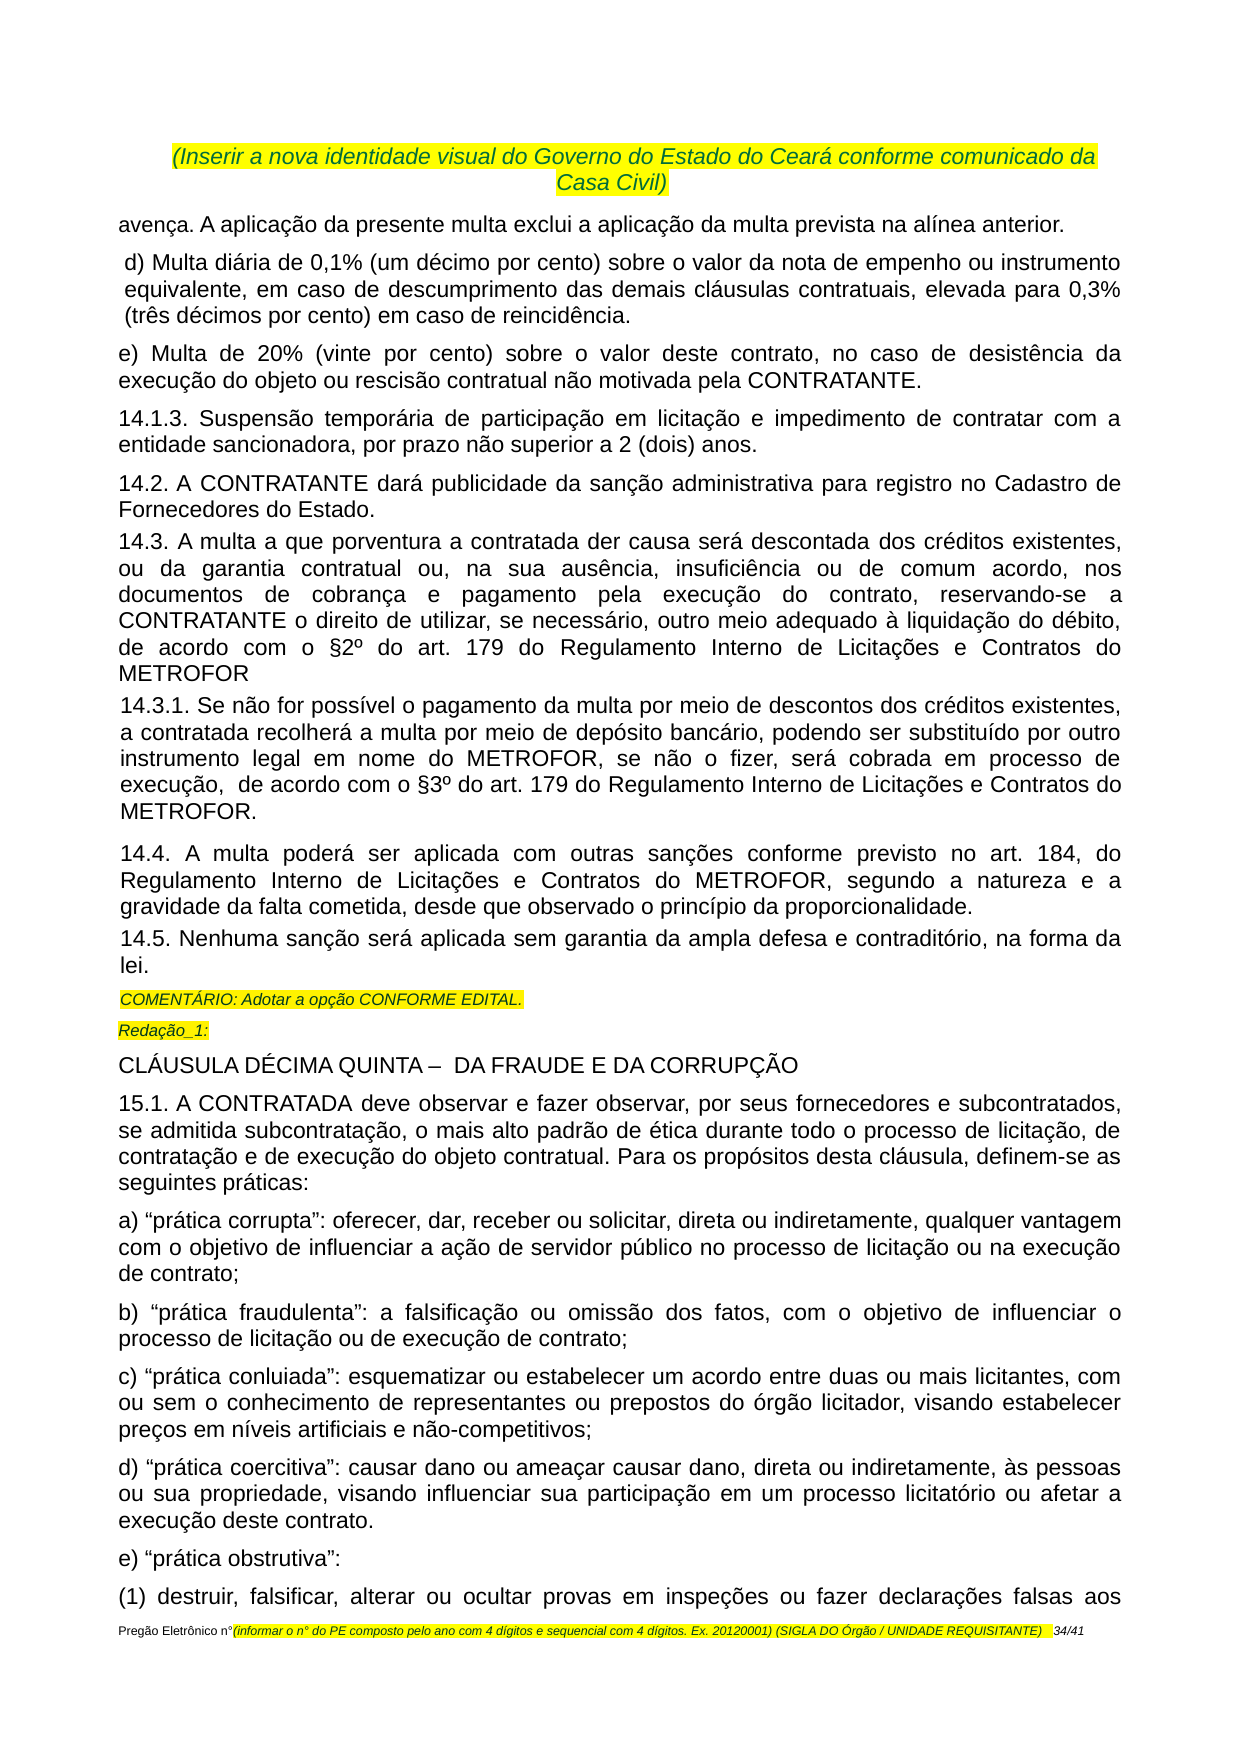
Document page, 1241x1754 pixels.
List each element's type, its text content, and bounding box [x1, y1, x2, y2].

text b) “prática fraudulenta”: a falsificação ou omissão dos fatos, com o objetivo de influenciar o processo de licitação ou de execução de contrato; [118, 1298, 1122, 1351]
text CLÁUSULA DÉCIMA QUINTA – DA FRAUDE E DA CORRUPÇÃO [118, 1052, 1122, 1078]
text Redação_1: [118, 1021, 1123, 1040]
text e) Multa de 20% (vinte por cento) sobre o valor deste contrato, no caso de desistência da execução do objeto ou rescisão contratual não motivada pela CONTRATANTE. [118, 340, 1122, 393]
text d) Multa diária de 0,1% (um décimo por cento) sobre o valor da nota de empenho ou instrumento equivalente, em caso de descumprimento das demais cláusulas contratuais, elevada para 0,3% (três décimos por cento) em caso de reincidência. [124, 249, 1122, 328]
text 14.5. Nenhuma sanção será aplicada sem garantia da ampla defesa e contraditório, na forma da lei. [120, 925, 1122, 978]
text (1) destruir, falsificar, alterar ou ocultar provas em inspeções ou fazer declarações falsas aos [118, 1583, 1122, 1609]
text e) “prática obstrutiva”: [118, 1545, 1122, 1571]
text COMENTÁRIO: Adotar a opção CONFORME EDITAL. [120, 990, 1122, 1009]
text d) “prática coercitiva”: causar dano ou ameaçar causar dano, direta ou indiretamente, às pessoas ou sua propriedade, visando influenciar sua participação em um processo licitatório ou afetar a execução deste contrato. [118, 1454, 1122, 1533]
text c) “prática conluiada”: esquematizar ou estabelecer um acordo entre duas ou mais licitantes, com ou sem o conhecimento de representantes ou prepostos do órgão licitador, visando estabelecer preços em níveis artificiais e não-competitivos; [118, 1363, 1122, 1442]
text 14.2. A CONTRATANTE dará publicidade da sanção administrativa para registro no Cadastro de Fornecedores do Estado. [118, 469, 1122, 522]
text 14.3.1. Se não for possível o pagamento da multa por meio de descontos dos créditos existentes, a contratada recolherá a multa por meio de depósito bancário, podendo ser substituído por outro instrumento legal em nome do METROFOR, se não o fizer, será cobrada em processo de execução, de acordo com o §3º do art. 179 do Regulamento Interno de Licitações e Contratos do METROFOR. [120, 692, 1122, 824]
text 14.1.3. Suspensão temporária de participação em licitação e impedimento de contratar com a entidade sancionadora, por prazo não superior a 2 (dois) anos. [118, 405, 1122, 458]
text 15.1. A CONTRATADA deve observar e fazer observar, por seus fornecedores e subcontratados, se admitida subcontratação, o mais alto padrão de ética durante todo o processo de licitação, de contratação e de execução do objeto contratual. Para os propósitos desta cláusula, definem-se as seguintes práticas: [118, 1090, 1122, 1196]
text a) “prática corrupta”: oferecer, dar, receber ou solicitar, direta ou indiretamente, qualquer vantagem com o objetivo de influenciar a ação de servidor público no processo de licitação ou na execução de contrato; [118, 1207, 1122, 1287]
text avença. A aplicação da presente multa exclui a aplicação da multa prevista na alínea anterior. [118, 211, 1122, 237]
text 14.4. A multa poderá ser aplicada com outras sanções conforme previsto no art. 184, do Regulamento Interno de Licitações e Contratos do METROFOR, segundo a natureza e a gravidade da falta cometida, desde que observado o princípio da proporcionalidade. [120, 840, 1122, 919]
text 14.3. A multa a que porventura a contratada der causa será descontada dos créditos existentes, ou da garantia contratual ou, na sua ausência, insuficiência ou de comum acordo, nos documentos de cobrança e pagamento pela execução do contrato, reservando-se a CONTRATANTE o direito de utilizar, se necessário, outro meio adequado à liquidação do débito, de acordo com o §2º do art. 179 do Regulamento Interno de Licitações e Contratos do METROFOR [118, 528, 1122, 686]
